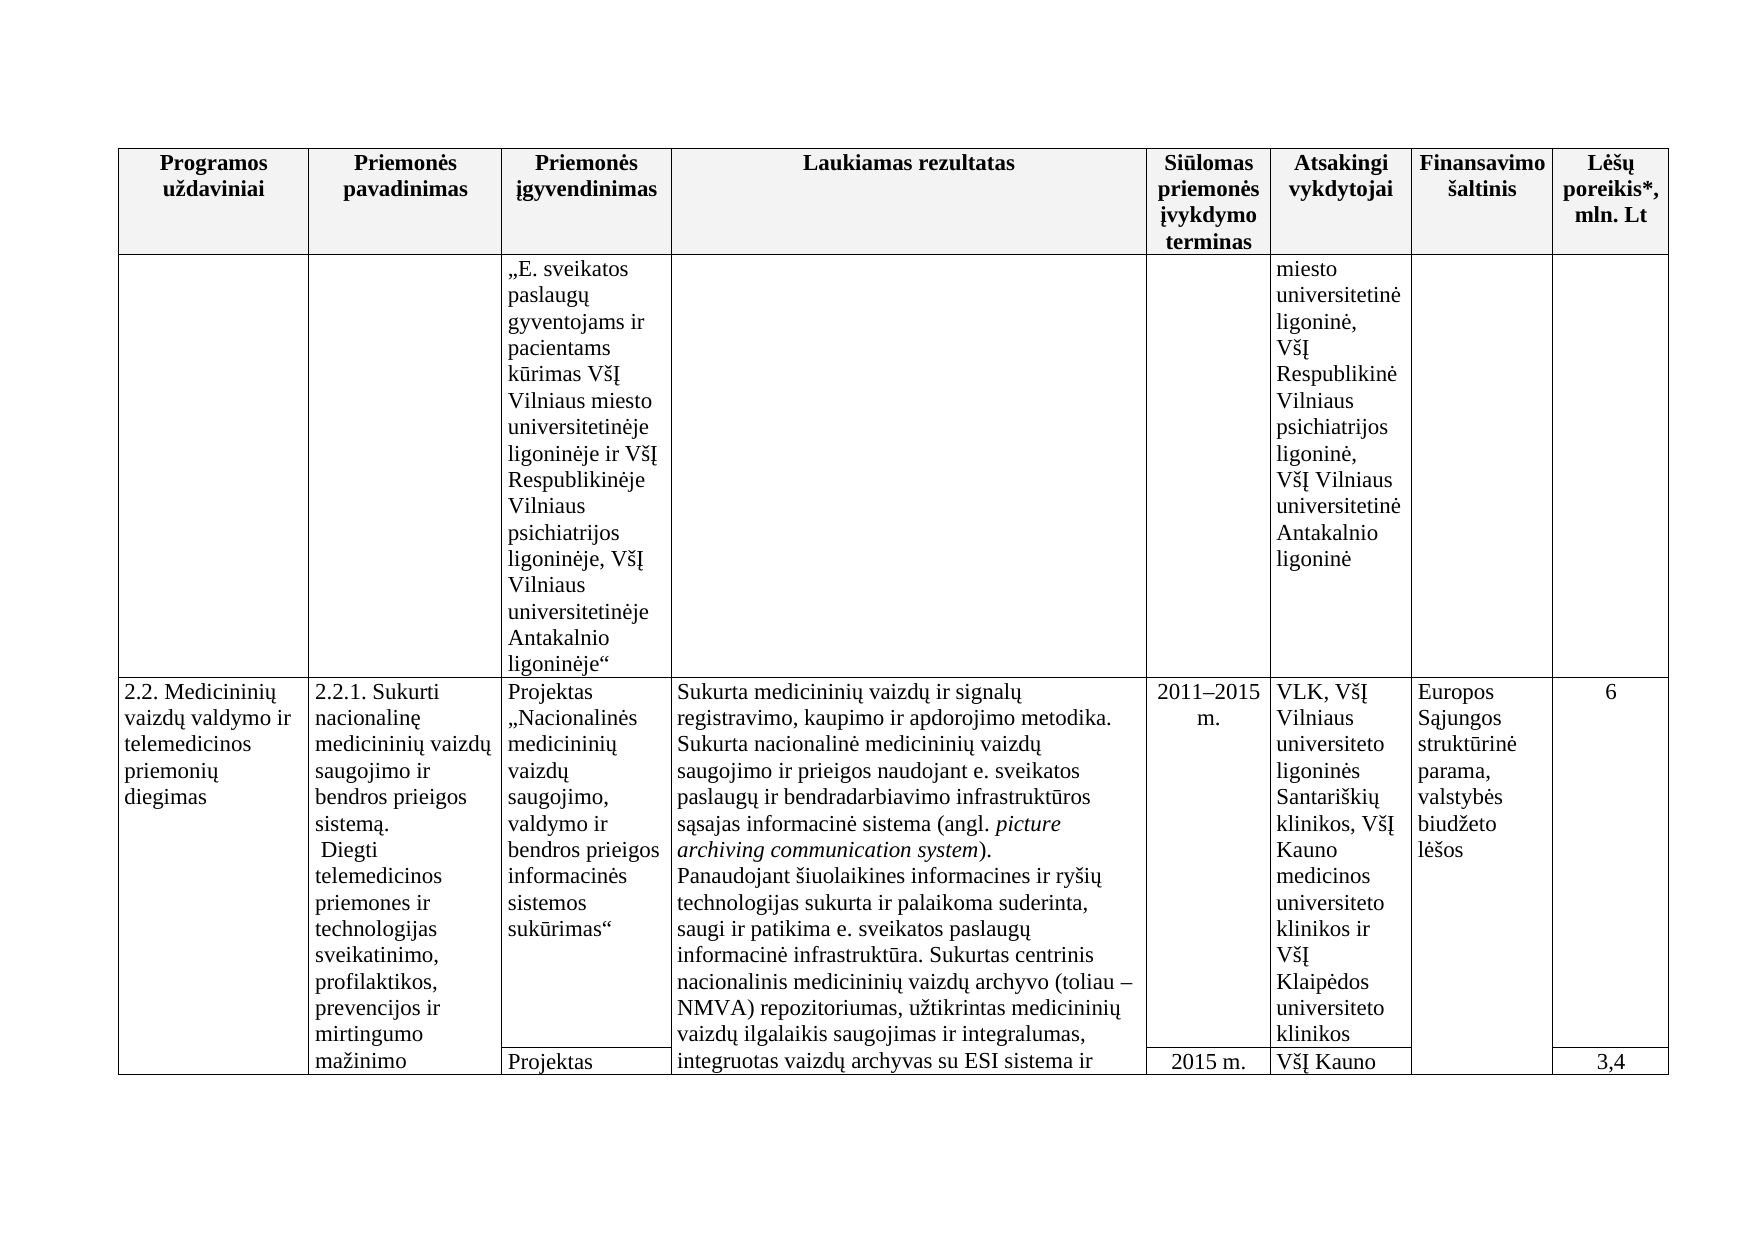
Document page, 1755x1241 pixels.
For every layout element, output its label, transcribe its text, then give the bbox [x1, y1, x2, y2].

table_header Priemonės įgyvendinimas [502, 149, 671, 254]
table_cell „E. sveikatos paslaugų gyventojams ir pacientams kūrimas VšĮ Vilniaus miesto universitetinėje ligoninėje ir VšĮ Respublikinėje Vilniaus psichiatrijos ligoninėje, VšĮ Vilniaus universitetinėje Antakalnio ligoninėje“ [502, 255, 671, 677]
table_header Finansavimo šaltinis [1412, 149, 1552, 254]
table_header Atsakingi vykdytojai [1271, 149, 1411, 254]
table_cell [1553, 255, 1668, 677]
table_header Programos uždaviniai [119, 149, 308, 254]
table_cell 6 [1553, 678, 1668, 1047]
table_cell [1412, 255, 1552, 677]
table_cell Projektas „Nacionalinės medicininių vaizdų saugojimo, valdymo ir bendros prieigos informacinės sistemos sukūrimas“ [502, 678, 671, 1047]
table_cell miesto universitetinė ligoninė, VšĮ Respublikinė Vilniaus psichiatrijos ligoninė, VšĮ Vilniaus universitetinė Antakalnio ligoninė [1271, 255, 1411, 677]
table_cell 2011–2015 m. [1147, 678, 1270, 1047]
table_header Priemonės pavadinimas [309, 149, 501, 254]
table_cell Sukurta medicininių vaizdų ir signalų registravimo, kaupimo ir apdorojimo metodika. Sukurta nacionalinė medicininių vaizdų saugojimo ir prieigos naudojant e. sveikatos paslaugų ir bendradarbiavimo infrastruktūros sąsajas informacinė sistema (angl. picture archiving communication system). Panaudojant šiuolaikines informacines ir ryšių technologijas sukurta ir palaikoma suderinta, saugi ir patikima e. sveikatos paslaugų informacinė infrastruktūra. Sukurtas centrinis nacionalinis medicininių vaizdų archyvo (toliau – NMVA) repozitoriumas, užtikrintas medicininių vaizdų ilgalaikis saugojimas ir integralumas, integruotas vaizdų archyvas su ESI sistema ir [672, 678, 1146, 1074]
table_cell VšĮ Kauno [1271, 1048, 1411, 1074]
table_cell 2.2. Medicininių vaizdų valdymo ir telemedicinos priemonių diegimas [119, 678, 308, 1074]
table_header Siūlomas priemonės įvykdymo terminas [1147, 149, 1270, 254]
table_cell [309, 255, 501, 677]
table_cell Projektas [502, 1048, 671, 1074]
table_cell 3,4 [1553, 1048, 1668, 1074]
table_cell [1147, 255, 1270, 677]
table_header Lėšų poreikis*, mln. Lt [1553, 149, 1668, 254]
table_cell VLK, VšĮ Vilniaus universiteto ligoninės Santariškių klinikos, VšĮ Kauno medicinos universiteto klinikos ir VšĮ Klaipėdos universiteto klinikos [1271, 678, 1411, 1047]
table_cell [119, 255, 308, 677]
table_cell [672, 255, 1146, 677]
table_cell 2.2.1. Sukurti nacionalinę medicininių vaizdų saugojimo ir bendros prieigos sistemą. Diegti telemedicinos priemones ir technologijas sveikatinimo, profilaktikos, prevencijos ir mirtingumo mažinimo [309, 678, 501, 1074]
table_header Laukiamas rezultatas [672, 149, 1146, 254]
table_cell 2015 m. [1147, 1048, 1270, 1074]
table_cell Europos Sąjungos struktūrinė parama, valstybės biudžeto lėšos [1412, 678, 1552, 1074]
